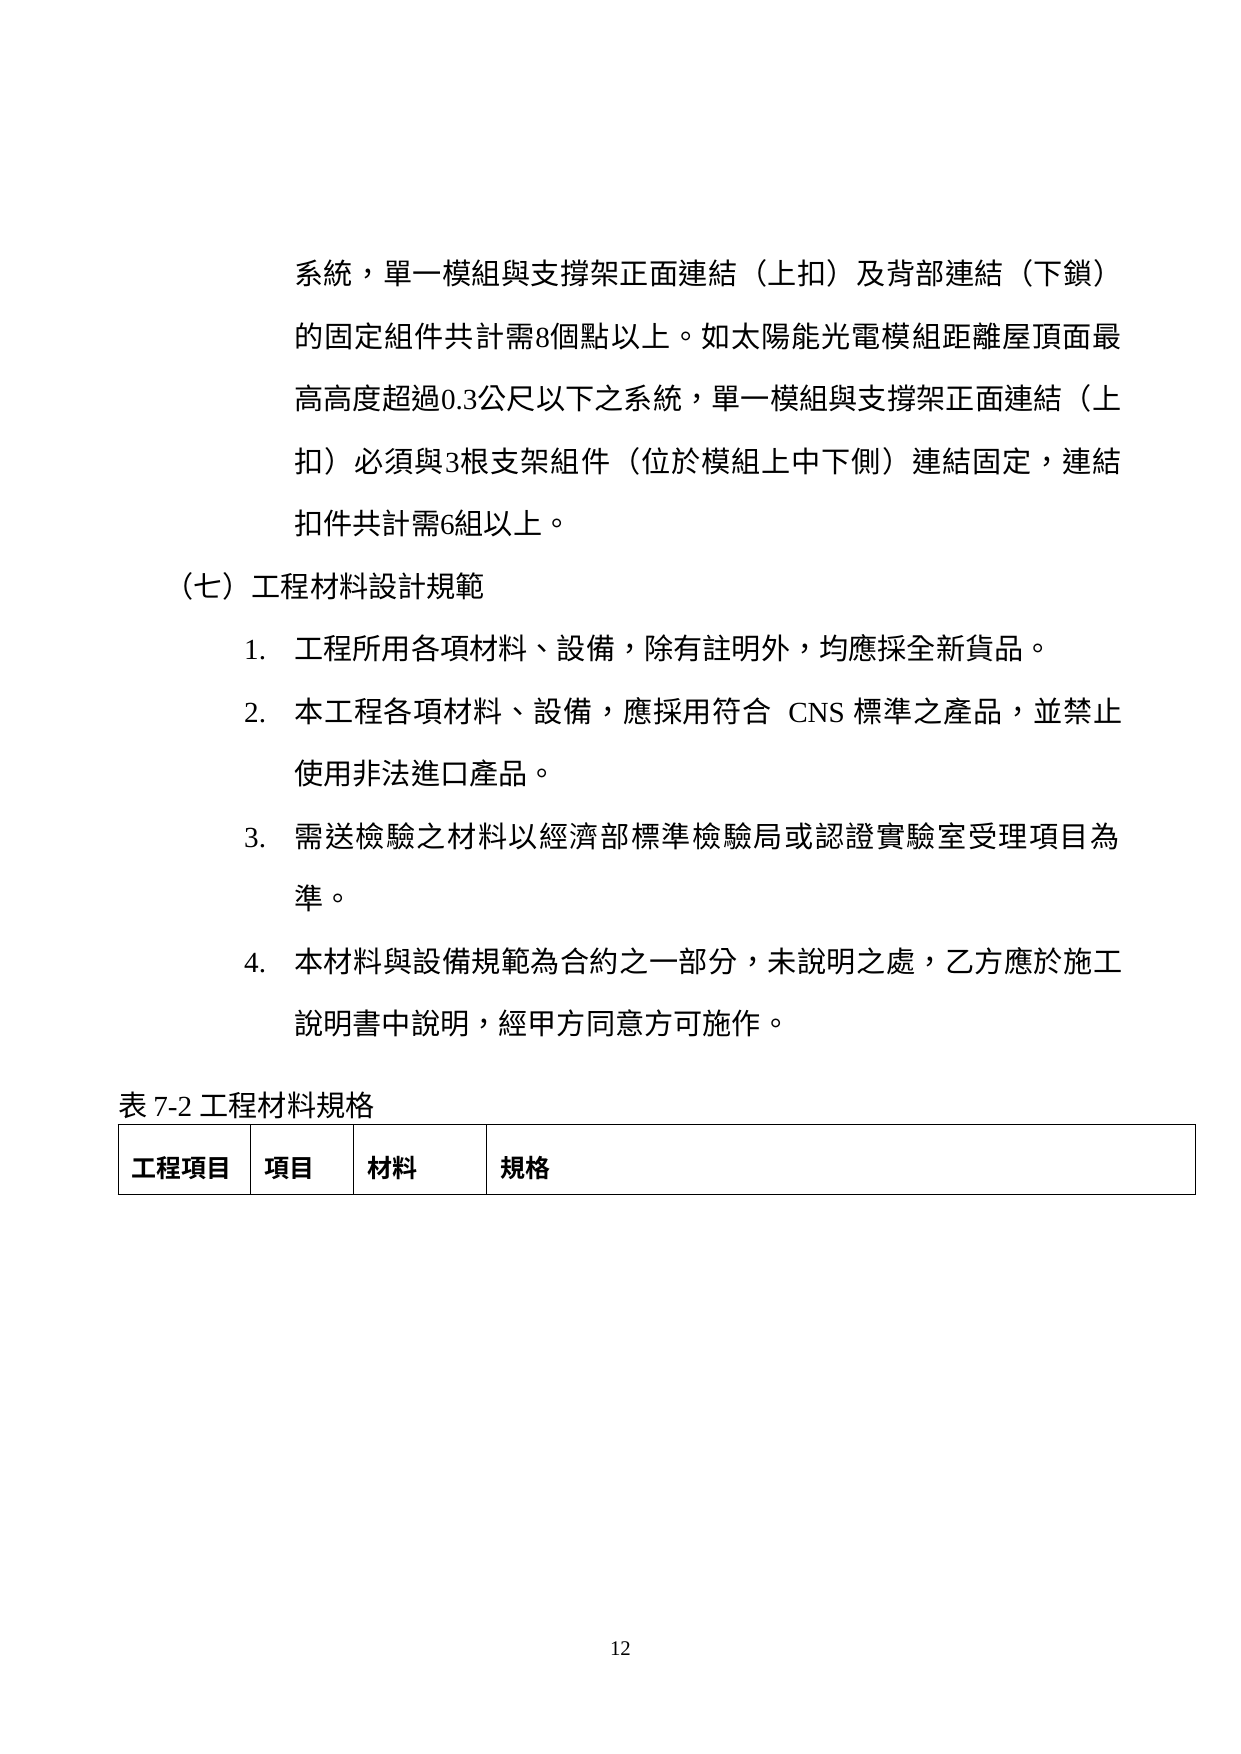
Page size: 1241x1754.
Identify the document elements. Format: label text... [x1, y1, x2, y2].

list 需送檢驗之材料以經濟部標準檢驗局或認證實驗室受理項目為準。 [244, 793, 1122, 918]
text 表7-2 工程材料規格 [118, 1062, 1122, 1124]
table_header 材料 [354, 1125, 486, 1193]
table_header 工程項目 [119, 1125, 250, 1193]
list 工程所用各項材料、設備，除有註明外，均應採全新貨品。 [244, 605, 1122, 668]
table_header 項目 [251, 1125, 353, 1193]
table_header 規格 [487, 1125, 1195, 1193]
list 系統，單一模組與支撐架正面連結（上扣）及背部連結（下鎖）的固定組件共計需8個點以上。如太陽能光電模組距離屋頂面最高高度超過0.3公尺以下之系統，單一模組與支撐架正面連結（上扣）必須與3根支架組件（位於模組上中下側）連結固定，連結扣件共計需6組以上。 [244, 230, 1122, 543]
text （七）工程材料設計規範 [164, 543, 1122, 605]
list 本材料與設備規範為合約之一部分，未說明之處，乙方應於施工說明書中說明，經甲方同意方可施作。 [244, 918, 1122, 1043]
list 本工程各項材料、設備，應採用符合 CNS 標準之產品，並禁止使用非法進口產品。 [244, 668, 1122, 793]
